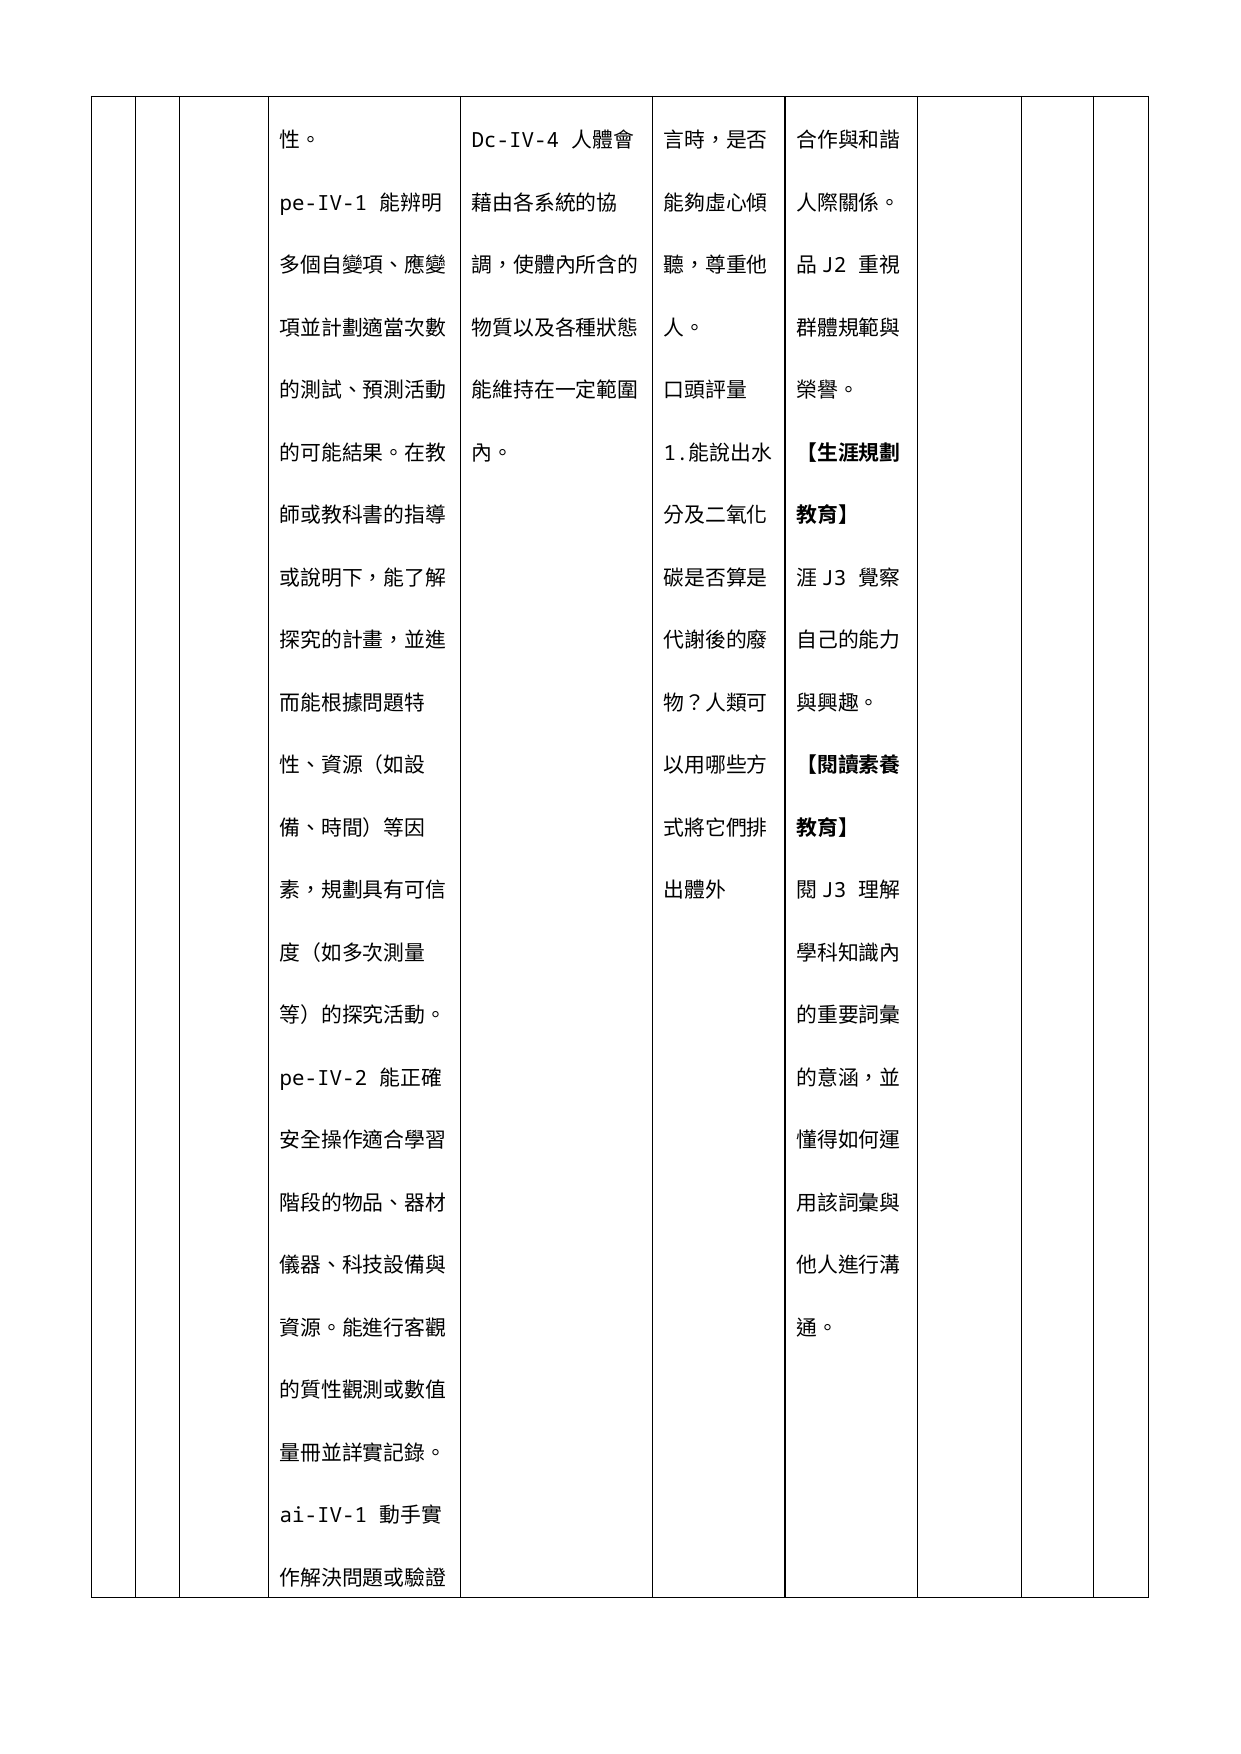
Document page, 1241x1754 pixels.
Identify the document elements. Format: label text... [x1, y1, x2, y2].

table_cell [136, 97, 179, 1597]
table_cell [180, 97, 268, 1597]
table_cell Dc-IV-4 人體會藉由各系統的協調，使體內所含的物質以及各種狀態能維持在一定範圍內。 [461, 97, 652, 1597]
table_cell 性。 pe-IV-1 能辨明多個自變項、應變項並計劃適當次數的測試、預測活動的可能結果。在教師或教科書的指導或說明下，能了解探究的計畫，並進而能根據問題特性、資源（如設備、時間）等因素，規劃具有可信度（如多次測量等）的探究活動。 pe-IV-2 能正確安全操作適合學習階段的物品、器材儀器、科技設備與資源。能進行客觀的質性觀測或數值量冊並詳實記錄。 ai-IV-1 動手實作解決問題或驗證 [269, 97, 460, 1597]
table_cell [918, 97, 1021, 1597]
table_cell [1094, 97, 1148, 1597]
table_cell [1022, 97, 1093, 1597]
table_cell [92, 97, 135, 1597]
table_cell 言時，是否能夠虛心傾聽，尊重他人。 口頭評量 1.能說出水分及二氧化碳是否算是代謝後的廢物？人類可以用哪些方式將它們排出體外 [653, 97, 784, 1597]
table_cell 合作與和諧人際關係。 品J2 重視群體規範與榮譽。 【生涯規劃教育】 涯J3 覺察自己的能力與興趣。 【閱讀素養教育】 閱J3 理解學科知識內的重要詞彙的意涵，並懂得如何運用該詞彙與他人進行溝通。 [786, 97, 917, 1597]
